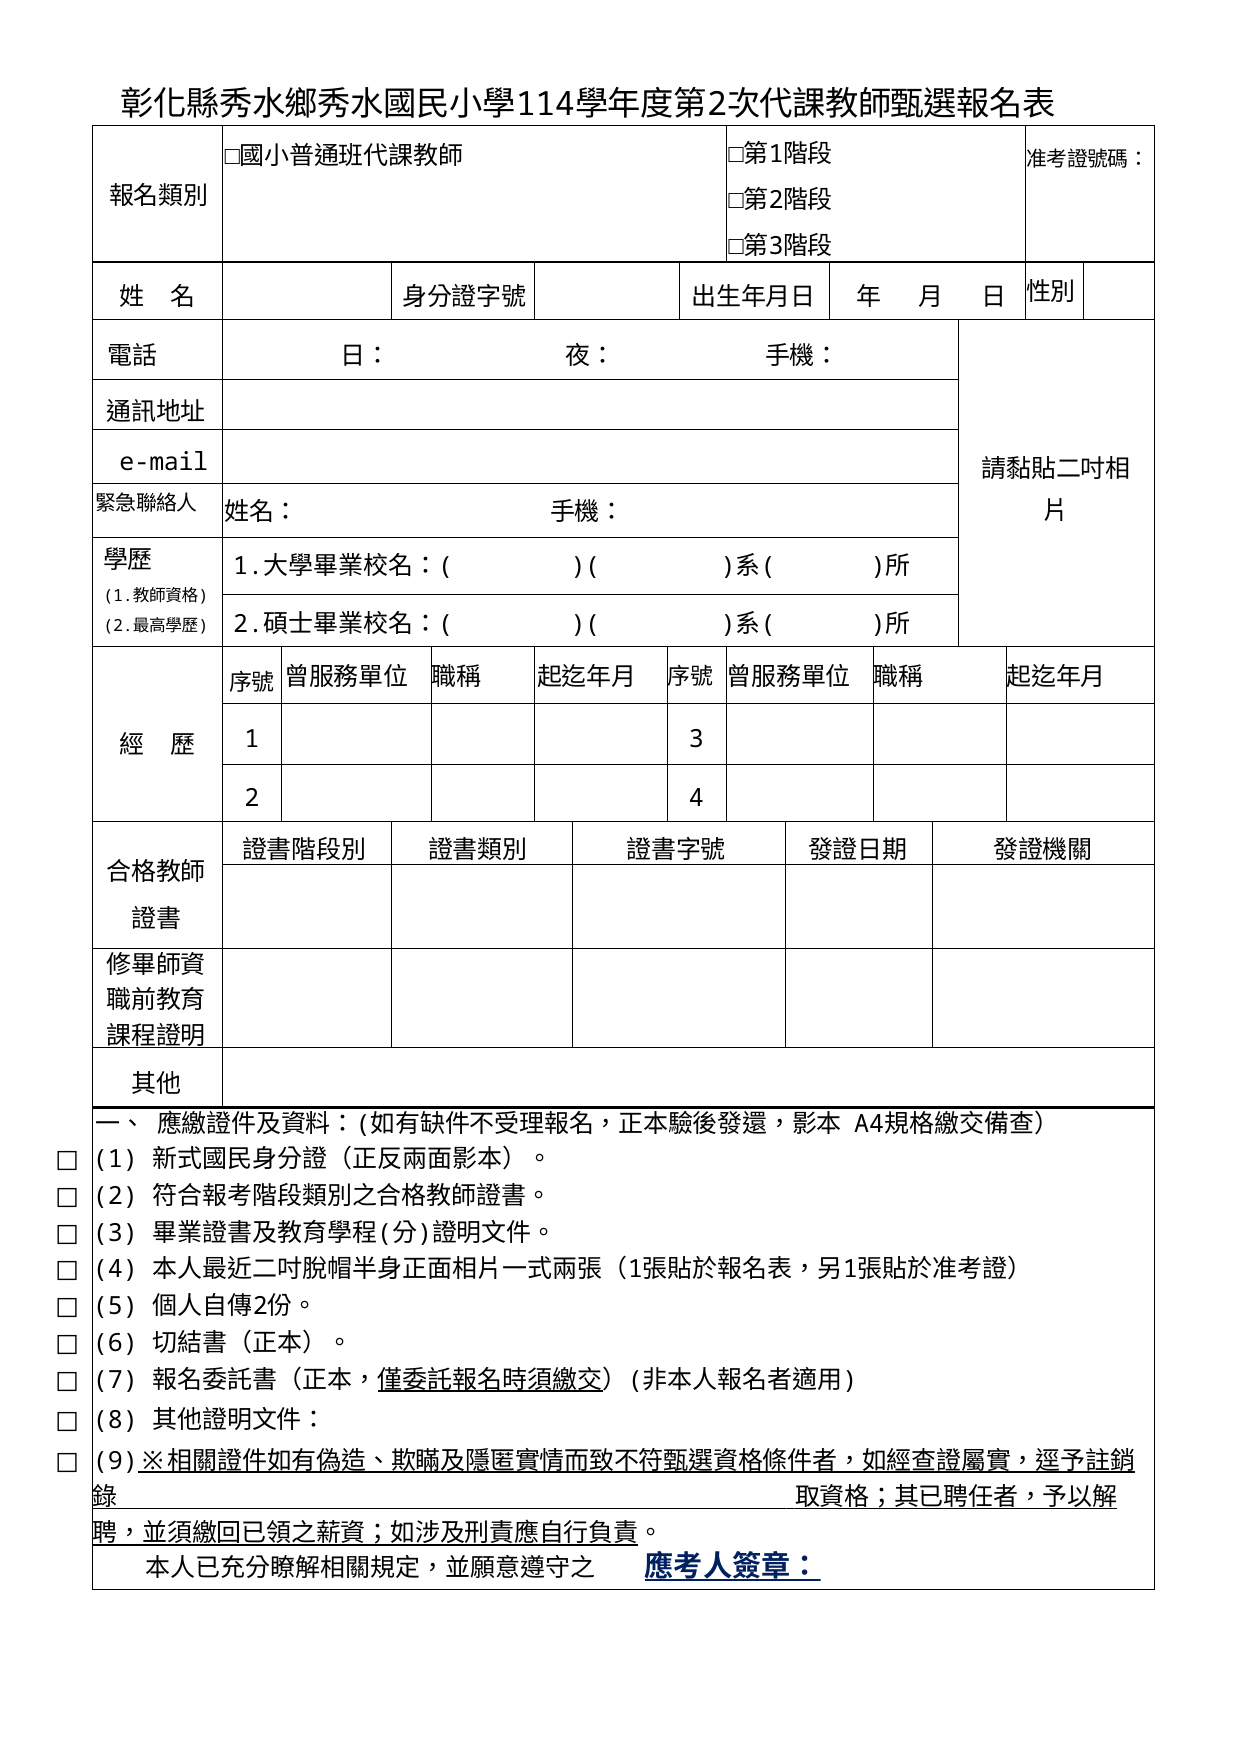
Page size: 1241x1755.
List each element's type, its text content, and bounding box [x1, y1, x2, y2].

table_cell [959, 320, 1154, 379]
table_cell (1.教師資格) [93, 578, 222, 608]
table_cell [727, 765, 873, 821]
table_cell 起迄年月 [535, 647, 667, 703]
table_cell 片 [959, 483, 1154, 537]
table_cell 發證機關 [933, 822, 1154, 864]
table_cell 電話 [93, 320, 222, 379]
table_cell [959, 379, 1154, 429]
table_cell 4 [668, 765, 726, 821]
table_cell [223, 380, 958, 429]
table_cell [535, 765, 667, 821]
table_cell 證書字號 [573, 822, 785, 864]
table_cell 名 [157, 263, 222, 318]
table_cell 起迄年月 [1007, 647, 1154, 703]
table_cell 2 [223, 765, 281, 821]
table_cell [223, 865, 391, 948]
table_header □國小普通班代課教師 [223, 126, 726, 261]
table_cell 請黏貼二吋相 [959, 429, 1154, 483]
table_cell 手機： [726, 320, 849, 379]
table_cell 職稱 [874, 647, 1006, 703]
table_cell [933, 949, 1154, 1047]
table_cell 1 [223, 704, 281, 764]
table_cell [282, 765, 431, 821]
table_cell [573, 949, 785, 1047]
table_cell [223, 263, 391, 318]
table_cell [933, 865, 1154, 948]
table_cell 姓 [93, 263, 157, 318]
table_cell 修畢師資 職前教育課程證明 [93, 949, 222, 1047]
table_cell [432, 704, 534, 764]
table_cell 1.大學畢業校名：( )( )系( )所 [223, 538, 958, 594]
table_header 報名類別 [93, 126, 222, 261]
table_cell [1007, 704, 1154, 764]
table_cell [874, 704, 1006, 764]
table_header 准考證號碼： [1026, 126, 1154, 261]
table_cell 緊急聯絡人 [93, 484, 222, 537]
table_cell 歷 [157, 647, 222, 821]
table_cell 出生年月日 [680, 263, 829, 318]
table_cell [1084, 263, 1154, 318]
table_cell 合格教師證書 [93, 822, 222, 948]
table_cell 學歷 [93, 538, 222, 578]
table_cell 3 [668, 704, 726, 764]
table_cell [849, 320, 958, 379]
table_cell 證書類別 [392, 822, 572, 864]
table_cell [392, 865, 572, 948]
table_cell e-mail [93, 430, 222, 483]
table_cell 曾服務單位 [727, 647, 873, 703]
table_cell [432, 765, 534, 821]
table_cell [874, 765, 1006, 821]
table_cell [786, 865, 932, 948]
table_cell [959, 608, 1154, 646]
table_cell 2.碩士畢業校名：( )( )系( )所 [223, 595, 958, 646]
table_cell [535, 704, 667, 764]
table_cell 一、 應繳證件及資料：(如有缺件不受理報名，正本驗後發還，影本 A4規格繳交備查） (1) 新式國民身分證（正反兩面影本）。 (2) 符合報考階段類別之合格教師證書。 (3) 畢業證書及教育學程(分)證明文件。 (4) 本人最近二吋脫帽半身正面相片一式兩張（1張貼於報名表，另1張貼於准考證） (5) 個人自傳2份。 (6) 切結書（正本）。 (7) 報名委託書（正本，僅委託報名時須繳交）(非本人報名者適用) (8) 其他證明文件： (9)※相關證件如有偽造、欺瞞及隱匿實情而致不符甄選資格條件者，如經查證屬實，逕予註銷錄 取資格；其已聘任者，予以解聘，並須繳回已領之薪資；如涉及刑責應自行負責。 本人已充分瞭解相關規定，並願意遵守之 應考人簽章： [93, 1109, 1154, 1589]
table_cell [727, 704, 873, 764]
table_cell [392, 949, 572, 1047]
table_cell 手機： [431, 484, 726, 537]
table_cell [786, 949, 932, 1047]
table_cell [223, 949, 391, 1047]
table_cell 序號 [223, 647, 281, 703]
table_cell 日： [223, 320, 431, 379]
text 彰化縣秀水鄉秀水國民小學114學年度第2次代課教師甄選報名表 [120, 77, 1211, 125]
table_cell 序號 [668, 647, 726, 703]
table_cell 經 [93, 647, 157, 821]
table_cell [849, 484, 958, 537]
table_cell 發證日期 [786, 822, 932, 864]
table_cell [959, 537, 1154, 578]
table_cell 曾服務單位 [282, 647, 431, 703]
table_cell 夜： [431, 320, 726, 379]
table_cell [223, 1048, 1154, 1106]
table_cell 通訊地址 [93, 380, 222, 429]
table_cell [726, 484, 849, 537]
table_cell 其他 [93, 1048, 222, 1106]
table_cell 身分證字號 [392, 263, 534, 318]
table_cell 證書階段別 [223, 822, 391, 864]
table_cell [1007, 765, 1154, 821]
table_header □第1階段 □第2階段 □第3階段 [727, 126, 849, 261]
table_cell [223, 430, 958, 483]
table_cell [282, 704, 431, 764]
table_cell 年 月 日 [830, 263, 1025, 318]
table_header [980, 126, 1025, 261]
table_cell [535, 263, 679, 318]
table_cell 姓名： [223, 484, 431, 537]
table_cell 性別 [1026, 263, 1083, 318]
table_cell (2.最高學歷) [93, 608, 222, 646]
table_header [849, 126, 980, 261]
table_cell 職稱 [432, 647, 534, 703]
table_cell [959, 578, 1154, 608]
table_cell [573, 865, 785, 948]
